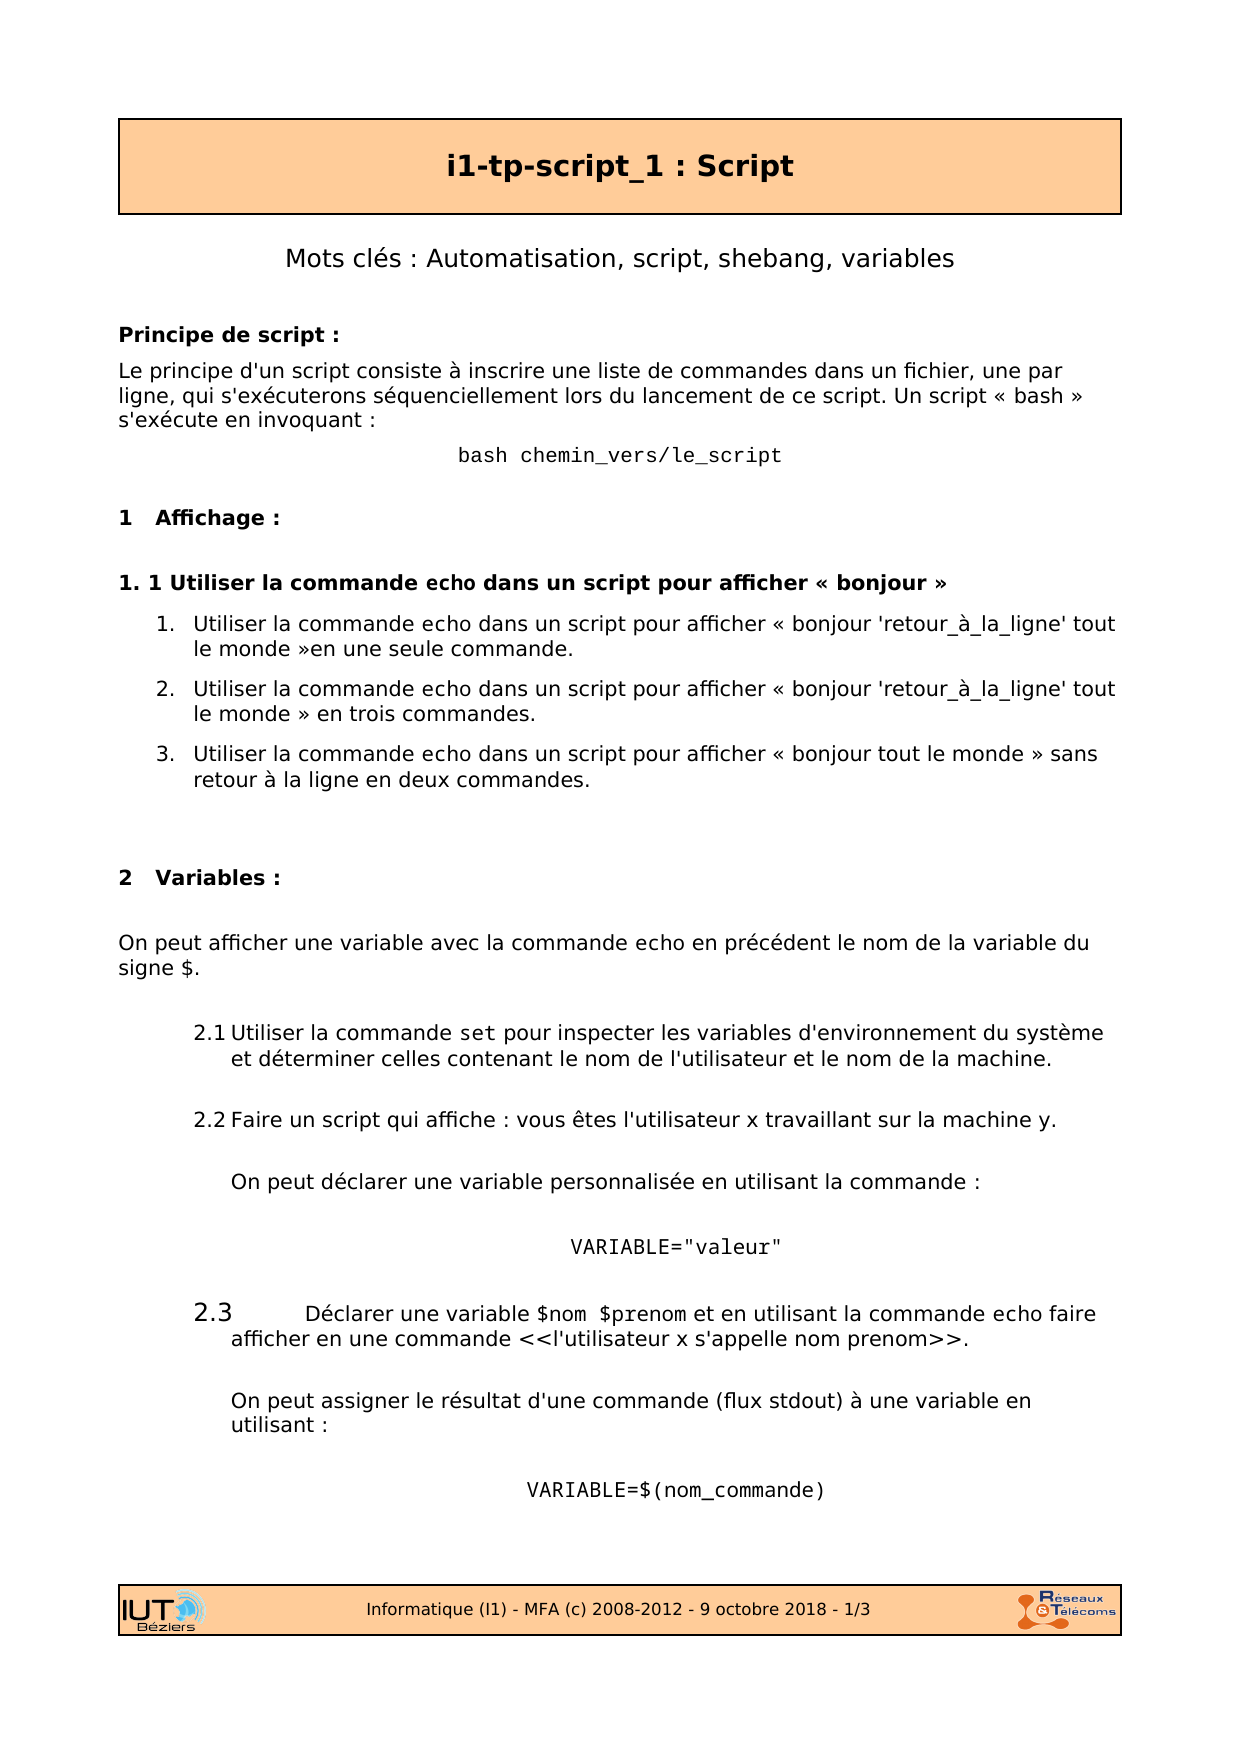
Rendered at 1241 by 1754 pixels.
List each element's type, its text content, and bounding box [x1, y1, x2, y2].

subtitle 1. 1 Utiliser la commande echo dans un script pour afficher « bonjour » [118, 568, 1122, 596]
list VARIABLE=$(nom_commande) [193, 1475, 1122, 1503]
list Utiliser la commande echo dans un script pour afficher « bonjour 'retour_à_la_ligne' tout le monde »en une seule commande. [156, 609, 1122, 661]
list Utiliser la commande echo dans un script pour afficher « bonjour tout le monde » sans retour à la ligne en deux commandes. [156, 739, 1122, 792]
subtitle Variables : [118, 866, 1122, 890]
text Le principe d'un script consiste à inscrire une liste de commandes dans un fichier, une par ligne, qui s'exécuterons séquenciellement lors du lancement de ce script. Un script « bash » s'exécute en invoquant : [118, 359, 1122, 432]
text On peut afficher une variable avec la commande echo en précédent le nom de la variable du signe $. [118, 928, 1122, 981]
list VARIABLE="valeur" [193, 1232, 1122, 1260]
subtitle Principe de script : [118, 323, 1122, 347]
list On peut assigner le résultat d'une commande (flux stdout) à une variable en utilisant : [193, 1389, 1122, 1437]
list Déclarer une variable $nom $prenom et en utilisant la commande echo faire afficher en une commande <<l'utilisateur x s'appelle nom prenom>>. [193, 1298, 1122, 1351]
subtitle Affichage : [118, 506, 1122, 530]
picture [123, 1589, 206, 1631]
list Utiliser la commande set pour inspecter les variables d'environnement du système et déterminer celles contenant le nom de l'utilisateur et le nom de la machine. [193, 1018, 1122, 1071]
text Mots clés : Automatisation, script, shebang, variables [118, 244, 1122, 273]
list On peut déclarer une variable personnalisée en utilisant la commande : [193, 1170, 1122, 1194]
picture [1016, 1589, 1117, 1631]
text bash chemin_vers/le_script [118, 445, 1122, 468]
list Faire un script qui affiche : vous êtes l'utilisateur x travaillant sur la machine y. [193, 1108, 1122, 1133]
list Utiliser la commande echo dans un script pour afficher « bonjour 'retour_à_la_ligne' tout le monde » en trois commandes. [156, 674, 1122, 727]
text i1-tp-script_1 : Script [120, 120, 1120, 213]
